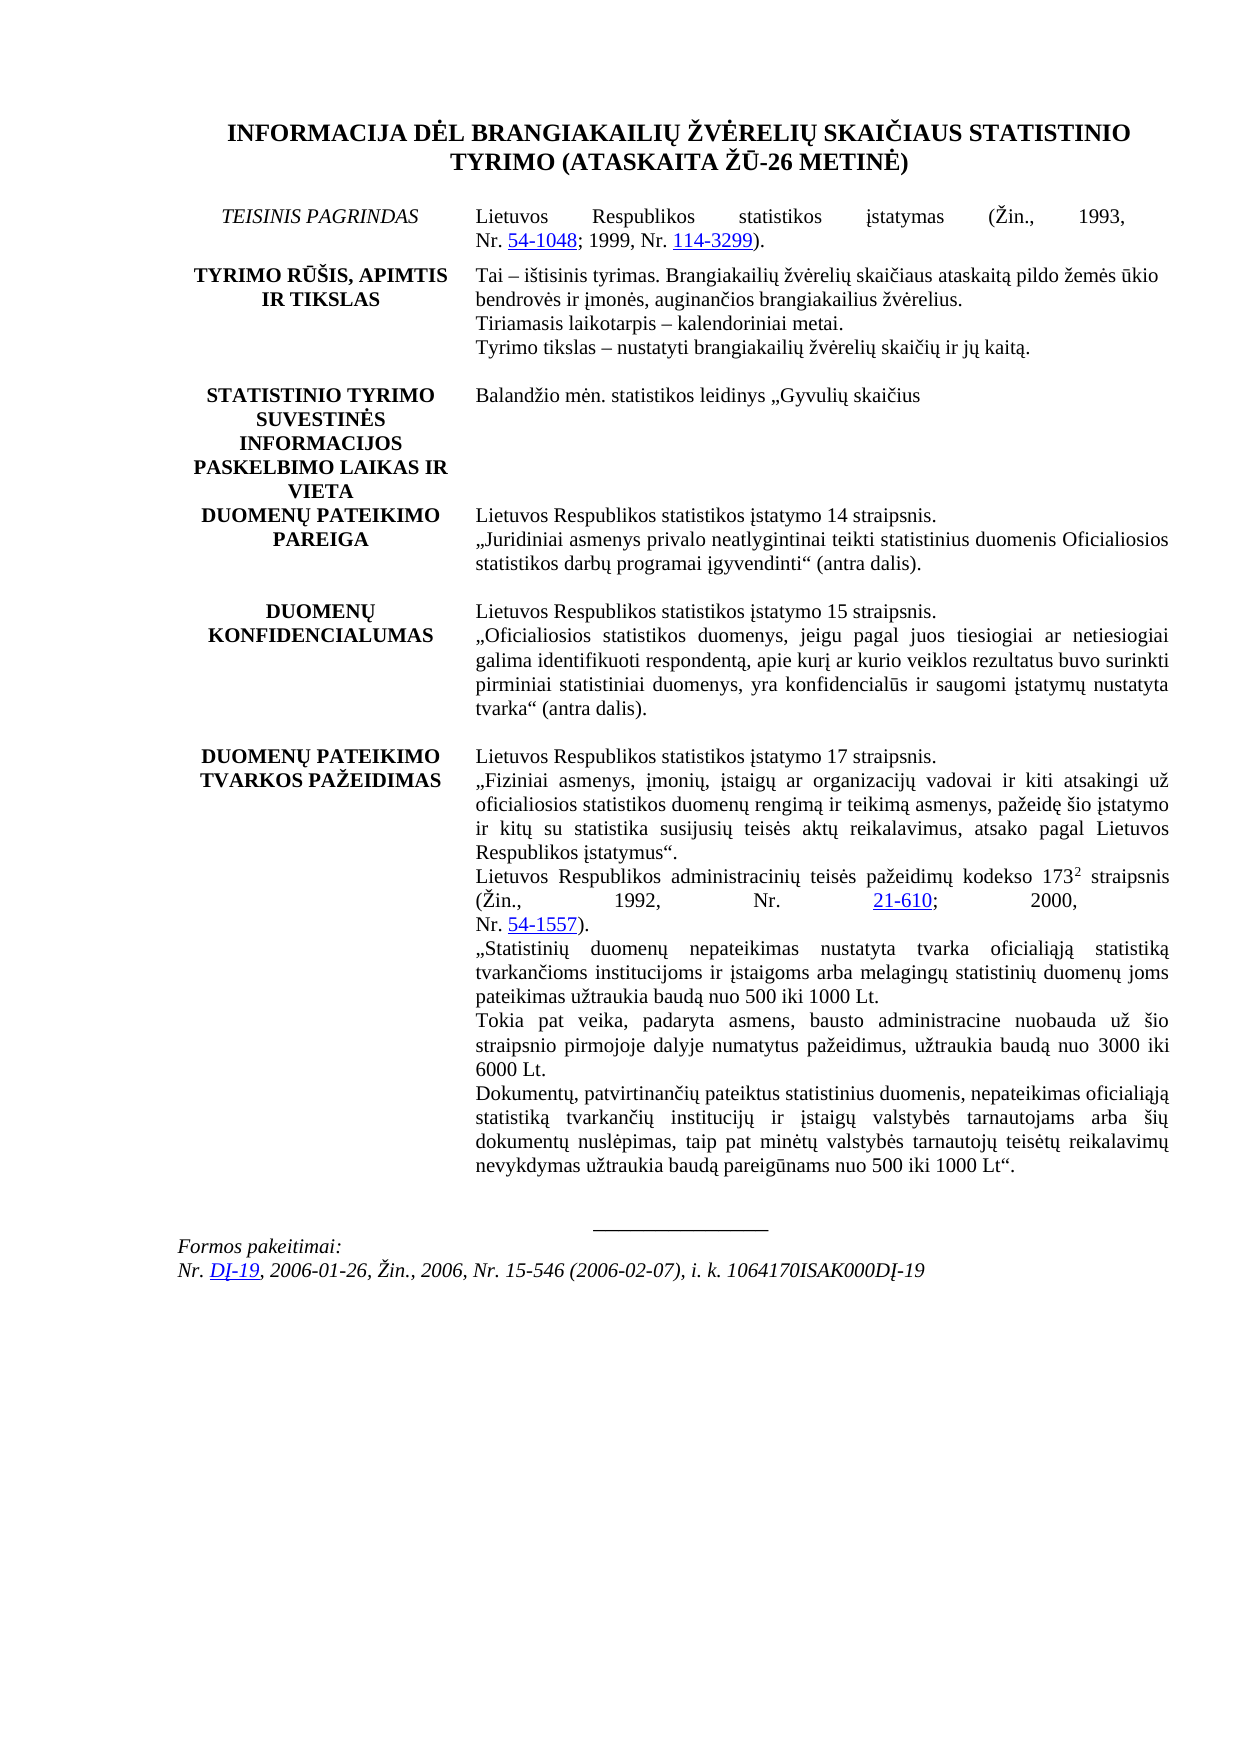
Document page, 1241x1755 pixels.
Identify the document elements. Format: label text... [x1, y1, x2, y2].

table_cell TYRIMO RŪŠIS, APIMTIS IR TIKSLAS [177, 263, 464, 383]
table_cell DUOMENŲ PATEIKIMO TVARKOS PAŽEIDIMAS [177, 744, 464, 1177]
table_cell Lietuvos Respublikos statistikos įstatymo 15 straipsnis. „Oficialiosios statistikos duomenys, jeigu pagal juos tiesiogiai ar netiesiogiai galima identifikuoti respondentą, apie kurį ar kurio veiklos rezultatus buvo surinkti pirminiai statistiniai duomenys, yra konfidencialūs ir saugomi įstatymų nustatyta tvarka“ (antra dalis). [464, 599, 1181, 744]
text ______________ [121, 1206, 1240, 1234]
table_cell Lietuvos Respublikos statistikos įstatymo 17 straipsnis. „Fiziniai asmenys, įmonių, įstaigų ar organizacijų vadovai ir kiti atsakingi už oficialiosios statistikos duomenų rengimą ir teikimą asmenys, pažeidę šio įstatymo ir kitų su statistika susijusių teisės aktų reikalavimus, atsako pagal Lietuvos Respublikos įstatymus“. Lietuvos Respublikos administracinių teisės pažeidimų kodekso 1732 straipsnis (Žin., 1992, Nr. 21-610; 2000, Nr. 54-1557). „Statistinių duomenų nepateikimas nustatyta tvarka oficialiąją statistiką tvarkančioms institucijoms ir įstaigoms arba melagingų statistinių duomenų joms pateikimas užtraukia baudą nuo 500 iki 1000 Lt. Tokia pat veika, padaryta asmens, bausto administracine nuobauda už šio straipsnio pirmojoje dalyje numatytus pažeidimus, užtraukia baudą nuo 3000 iki 6000 Lt. Dokumentų, patvirtinančių pateiktus statistinius duomenis, nepateikimas oficialiąją statistiką tvarkančių institucijų ir įstaigų valstybės tarnautojams arba šių dokumentų nuslėpimas, taip pat minėtų valstybės tarnautojų teisėtų reikalavimų nevykdymas užtraukia baudą pareigūnams nuo 500 iki 1000 Lt“. [464, 744, 1181, 1177]
text INFORMACIJA DĖL BRANGIAKAILIŲ ŽVĖRELIŲ SKAIČIAUS STATISTINIO TYRIMO (ataskaita ŽŪ-26 metinė) [177, 118, 1181, 176]
table_cell DUOMENŲ PATEIKIMO PAREIGA [177, 503, 464, 599]
table_cell STATISTINIO TYRIMO SUVESTINĖS INFORMACIJOS PASKELBIMO LAIKAS IR VIETA [177, 383, 464, 503]
table_cell DUOMENŲ KONFIDENCIALUMAS [177, 599, 464, 744]
table_cell Tai – ištisinis tyrimas. Brangiakailių žvėrelių skaičiaus ataskaitą pildo žemės ūkio bendrovės ir įmonės, auginančios brangiakailius žvėrelius. Tiriamasis laikotarpis – kalendoriniai metai. Tyrimo tikslas – nustatyti brangiakailių žvėrelių skaičių ir jų kaitą. [464, 263, 1181, 383]
text Formos pakeitimai: [177, 1234, 1181, 1258]
table_cell Balandžio mėn. statistikos leidinys „Gyvulių skaičius [464, 383, 1181, 503]
text Nr. DĮ-19, 2006-01-26, Žin., 2006, Nr. 15-546 (2006-02-07), i. k. 1064170ISAK000DĮ-19 [177, 1258, 1181, 1282]
table_header Lietuvos Respublikos statistikos įstatymas (Žin., 1993, Nr. 54-1048; 1999, Nr. 114-3299). [464, 204, 1181, 262]
table_header TEISINIS PAGRINDAS [177, 204, 464, 262]
table_cell Lietuvos Respublikos statistikos įstatymo 14 straipsnis. „Juridiniai asmenys privalo neatlygintinai teikti statistinius duomenis Oficialiosios statistikos darbų programai įgyvendinti“ (antra dalis). [464, 503, 1181, 599]
